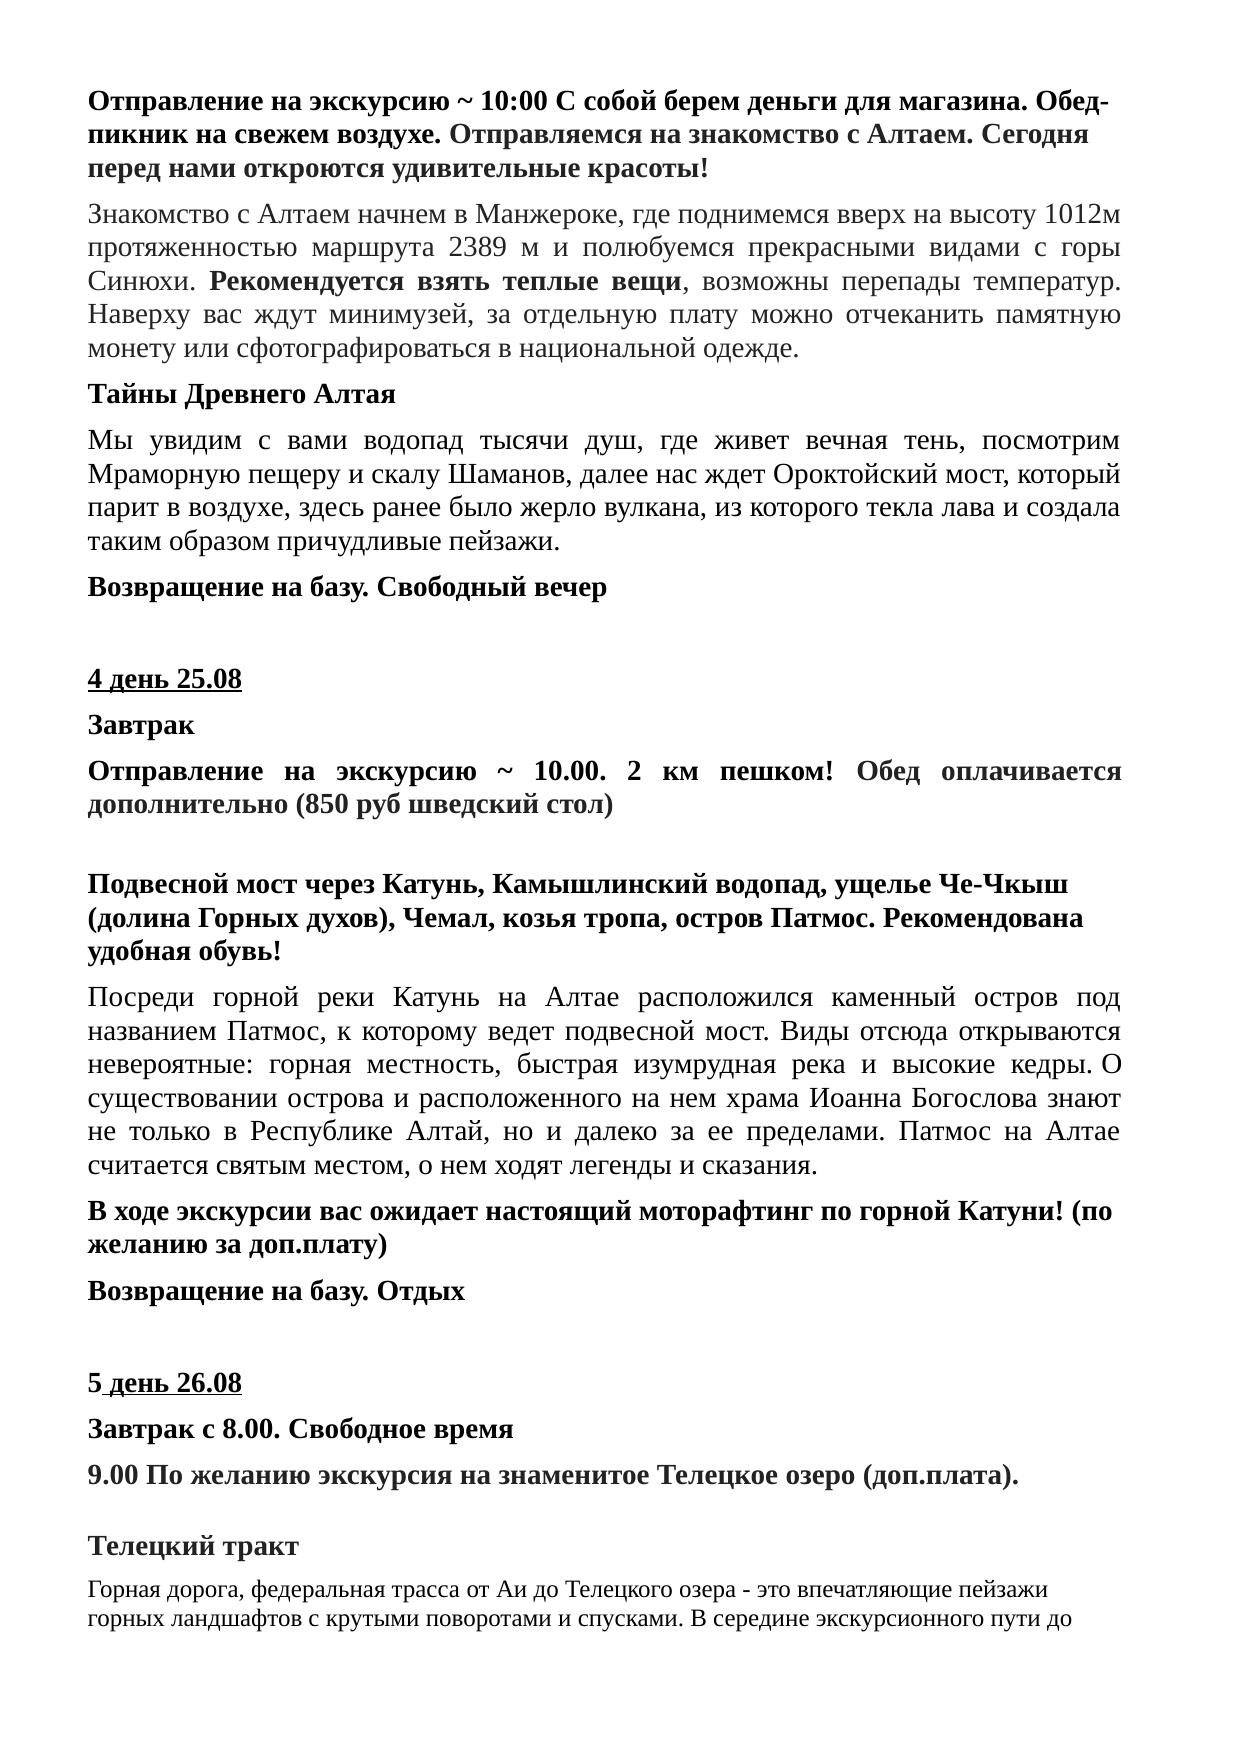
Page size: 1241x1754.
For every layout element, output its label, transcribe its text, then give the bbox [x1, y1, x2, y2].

text 5 день 26.08 [87, 1365, 1122, 1398]
text 9.00 По желанию экскурсия на знаменитое Телецкое озеро (доп.плата). [87, 1457, 1122, 1490]
text Отправление на экскурсию ~ 10:00 С собой берем деньги для магазина. Обед-пикник на свежем воздухе. Отправляемся на знакомство с Алтаем. Сегодня перед нами откроются удивительные красоты! [87, 83, 1122, 183]
text Посреди горной реки Катунь на Алтае расположился каменный остров под названием Патмос, к которому ведет подвесной мост. Виды отсюда открываются невероятные: горная местность, быстрая изумрудная река и высокие кедры. О существовании острова и расположенного на нем храма Иоанна Богослова знают не только в Республике Алтай, но и далеко за ее пределами. Патмос на Алтае считается святым местом, о нем ходят легенды и сказания. [87, 979, 1122, 1181]
text Тайны Древнего Алтая [87, 376, 1122, 410]
text Завтрак [87, 707, 1122, 741]
text В ходе экскурсии вас ожидает настоящий моторафтинг по горной Катуни! (по желанию за доп.плату) [87, 1193, 1122, 1260]
text Возвращение на базу. Отдых [87, 1273, 1122, 1306]
text Горная дорога, федеральная трасса от Аи до Телецкого озера - это впечатляющие пейзажи горных ландшафтов с крутыми поворотами и спусками. В середине экскурсионного пути до [87, 1574, 1122, 1631]
text Завтрак с 8.00. Свободное время [87, 1411, 1122, 1444]
text Подвесной мост через Катунь, Камышлинский водопад, ущелье Че-Чкыш (долина Горных духов), Чемал, козья тропа, остров Патмос. Рекомендована удобная обувь! [87, 833, 1122, 967]
text Отправление на экскурсию ~ 10.00. 2 км пешком! Обед оплачивается дополнительно (850 руб шведский стол) [87, 753, 1122, 820]
text 4 день 25.08 [87, 661, 1122, 694]
subtitle Телецкий тракт [87, 1528, 1122, 1561]
text Возвращение на базу. Свободный вечер [87, 569, 1122, 602]
text Знакомство с Алтаем начнем в Манжероке, где поднимемся вверх на высоту 1012м протяженностью маршрута 2389 м и полюбуемся прекрасными видами с горы Синюхи. Рекомендуется взять теплые вещи, возможны перепады температур. Наверху вас ждут минимузей, за отдельную плату можно отчеканить памятную монету или сфотографироваться в национальной одежде. [87, 196, 1122, 364]
text Мы увидим с вами водопад тысячи душ, где живет вечная тень, посмотрим Мраморную пещеру и скалу Шаманов, далее нас ждет Ороктойский мост, который парит в воздухе, здесь ранее было жерло вулкана, из которого текла лава и создала таким образом причудливые пейзажи. [87, 422, 1122, 556]
